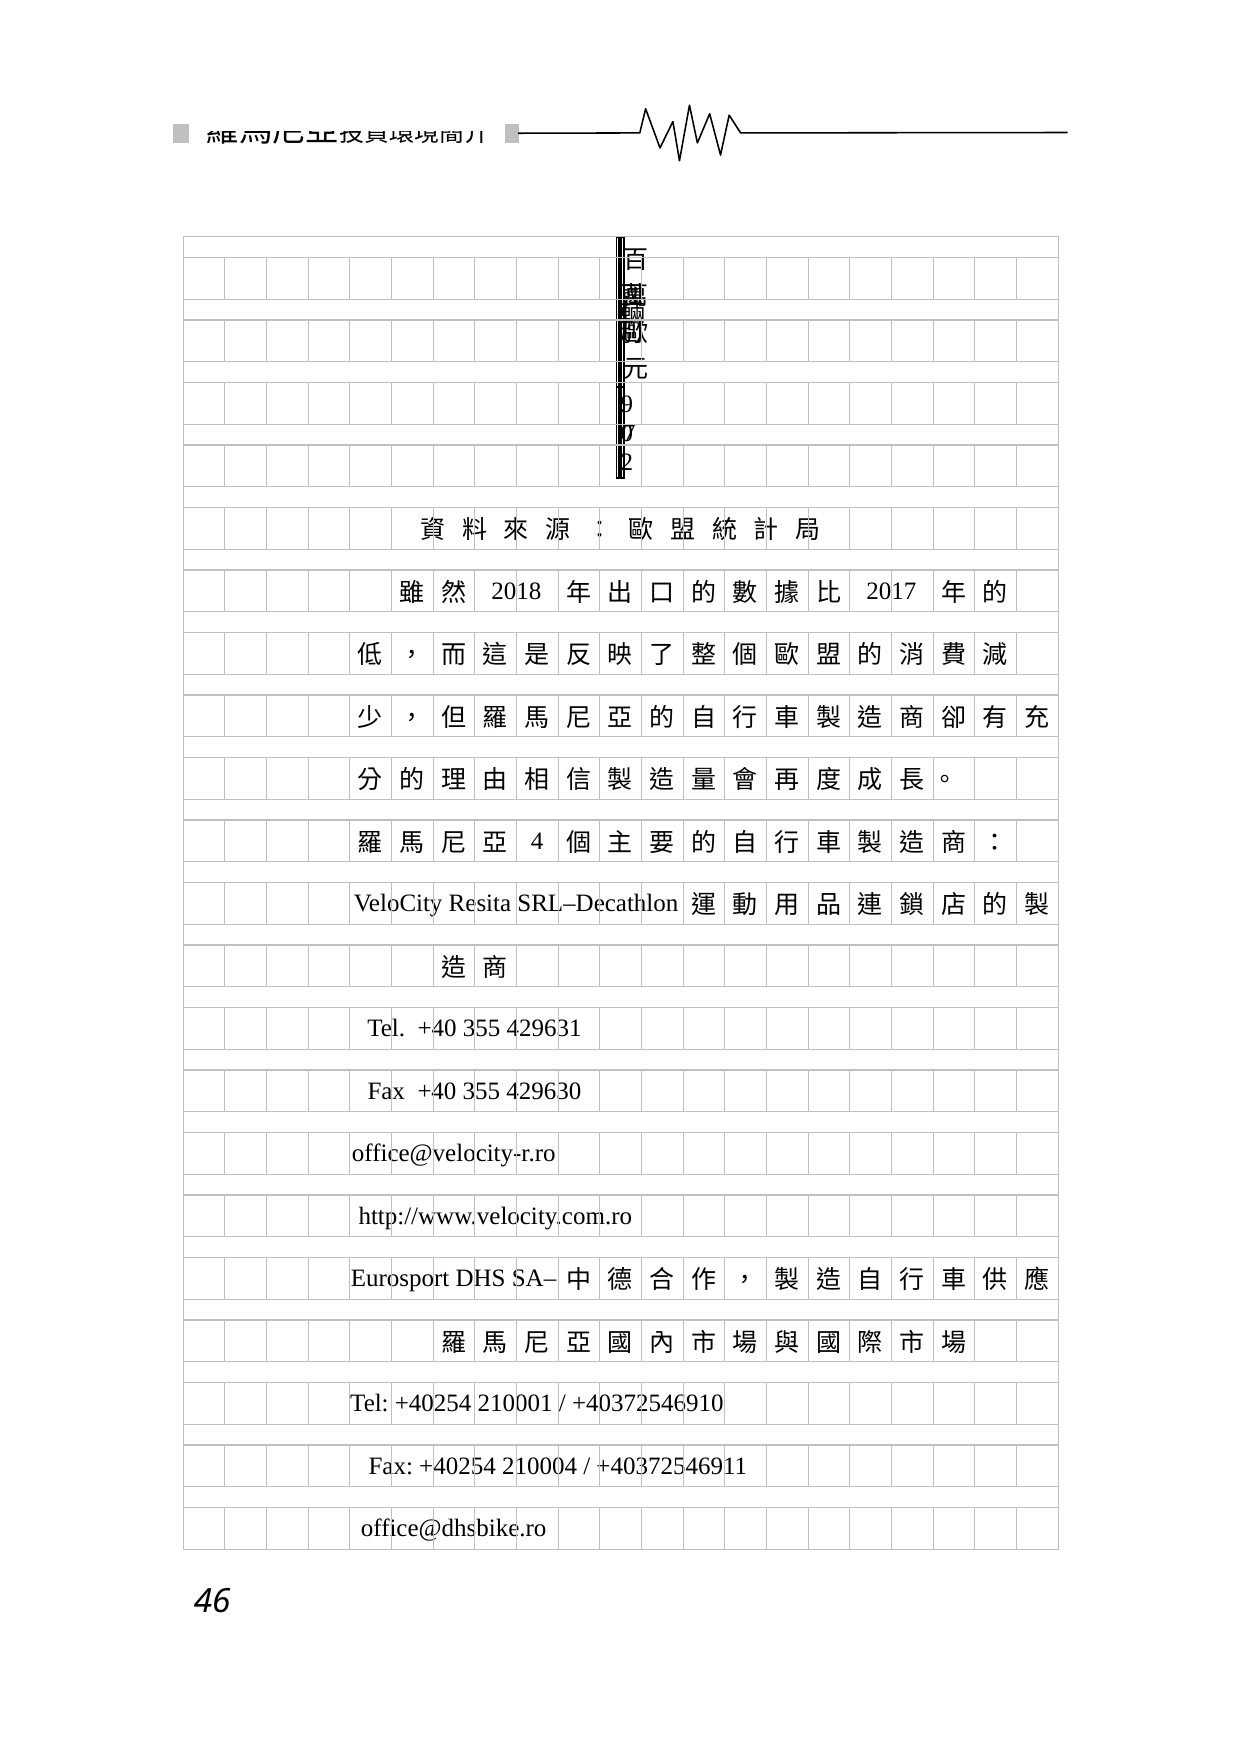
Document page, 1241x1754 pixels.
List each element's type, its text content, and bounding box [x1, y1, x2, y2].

text VeloCity Resita SRL–Decathlon運動用品連鎖店的製造商 [559, 946, 599, 986]
text VeloCity Resita SRL–Decathlon運動用品連鎖店的製造商 [850, 883, 891, 924]
text Tel: +40254 210001 / +40372546910 [642, 1383, 683, 1424]
text office@dhsbike.ro [642, 1508, 683, 1549]
text VeloCity Resita SRL–Decathlon運動用品連鎖店的製造商 [1017, 946, 1058, 986]
text 雖然2018年出口的數據比2017年的低，而這是反映了整個歐盟的消費減少，但羅馬尼亞的自行車製造商卻有充分的理由相信製造量會再度成長。 [434, 633, 474, 674]
text 雖然2018年出口的數據比2017年的低，而這是反映了整個歐盟的消費減少，但羅馬尼亞的自行車製造商卻有充分的理由相信製造量會再度成長。 [392, 633, 433, 674]
text 資料來源：歐盟統計局 [934, 508, 974, 549]
text office@velocity-r.ro [767, 1133, 808, 1174]
text http://www.velocity.com.ro [892, 1196, 933, 1236]
text 雖然2018年出口的數據比2017年的低，而這是反映了整個歐盟的消費減少，但羅馬尼亞的自行車製造商卻有充分的理由相信製造量會再度成長。 [684, 758, 724, 799]
text Fax: +40254 210004 / +40372546911 [559, 1446, 599, 1486]
text VeloCity Resita SRL–Decathlon運動用品連鎖店的製造商 [600, 946, 641, 986]
text office@dhsbike.ro [850, 1508, 891, 1549]
text Eurosport DHS SA–中德合作，製造自行車供應羅馬尼亞國內市場與國際市場 [892, 1258, 933, 1299]
text 雖然2018年出口的數據比2017年的低，而這是反映了整個歐盟的消費減少，但羅馬尼亞的自行車製造商卻有充分的理由相信製造量會再度成長。 [642, 696, 683, 736]
text 雖然2018年出口的數據比2017年的低，而這是反映了整個歐盟的消費減少，但羅馬尼亞的自行車製造商卻有充分的理由相信製造量會再度成長。 [850, 758, 891, 799]
text Fax +40 355 429630 [434, 1071, 474, 1111]
text Tel. +40 355 429631 [517, 1008, 558, 1049]
text http://www.velocity.com.ro [392, 1196, 433, 1236]
text Eurosport DHS SA–中德合作，製造自行車供應羅馬尼亞國內市場與國際市場 [600, 1321, 641, 1361]
text VeloCity Resita SRL–Decathlon運動用品連鎖店的製造商 [350, 883, 391, 924]
text 資料來源：歐盟統計局 [892, 508, 933, 549]
text 雖然2018年出口的數據比2017年的低，而這是反映了整個歐盟的消費減少，但羅馬尼亞的自行車製造商卻有充分的理由相信製造量會再度成長。 [475, 696, 516, 736]
text Eurosport DHS SA–中德合作，製造自行車供應羅馬尼亞國內市場與國際市場 [725, 1321, 766, 1361]
text Eurosport DHS SA–中德合作，製造自行車供應羅馬尼亞國內市場與國際市場 [850, 1258, 891, 1299]
text Tel. +40 355 429631 [475, 1008, 516, 1049]
text 雖然2018年出口的數據比2017年的低，而這是反映了整個歐盟的消費減少，但羅馬尼亞的自行車製造商卻有充分的理由相信製造量會再度成長。 [1017, 696, 1058, 736]
text Fax: +40254 210004 / +40372546911 [330, 1446, 349, 1486]
text http://www.velocity.com.ro [642, 1196, 683, 1236]
text 雖然2018年出口的數據比2017年的低，而這是反映了整個歐盟的消費減少，但羅馬尼亞的自行車製造商卻有充分的理由相信製造量會再度成長。 [1017, 571, 1058, 611]
text Tel: +40254 210001 / +40372546910 [809, 1383, 849, 1424]
text [330, 800, 1058, 819]
text 資料來源：歐盟統計局 [350, 508, 391, 549]
text 造 [892, 821, 933, 861]
text Eurosport DHS SA–中德合作，製造自行車供應羅馬尼亞國內市場與國際市場 [517, 1321, 558, 1361]
text 雖然2018年出口的數據比2017年的低，而這是反映了整個歐盟的消費減少，但羅馬尼亞的自行車製造商卻有充分的理由相信製造量會再度成長。 [975, 758, 1016, 799]
text 雖然2018年出口的數據比2017年的低，而這是反映了整個歐盟的消費減少，但羅馬尼亞的自行車製造商卻有充分的理由相信製造量會再度成長。 [934, 696, 974, 736]
text Tel. +40 355 429631 [725, 1008, 766, 1049]
text Tel: +40254 210001 / +40372546910 [975, 1383, 1016, 1424]
text 雖然2018年出口的數據比2017年的低，而這是反映了整個歐盟的消費減少，但羅馬尼亞的自行車製造商卻有充分的理由相信製造量會再度成長。 [725, 571, 766, 611]
text office@dhsbike.ro [392, 1508, 433, 1549]
text Fax +40 355 429630 [767, 1071, 808, 1111]
text VeloCity Resita SRL–Decathlon運動用品連鎖店的製造商 [392, 883, 433, 924]
text 車 [809, 821, 849, 861]
text Eurosport DHS SA–中德合作，製造自行車供應羅馬尼亞國內市場與國際市場 [767, 1258, 808, 1299]
text Tel: +40254 210001 / +40372546910 [330, 1383, 349, 1424]
text http://www.velocity.com.ro [850, 1196, 891, 1236]
text http://www.velocity.com.ro [975, 1196, 1016, 1236]
text Fax: +40254 210004 / +40372546911 [850, 1446, 891, 1486]
text VeloCity Resita SRL–Decathlon運動用品連鎖店的製造商 [850, 946, 891, 986]
text Fax: +40254 210004 / +40372546911 [934, 1446, 974, 1486]
text office@velocity-r.ro [642, 1133, 683, 1174]
text 資料來源：歐盟統計局 [684, 508, 724, 549]
text 雖然2018年出口的數據比2017年的低，而這是反映了整個歐盟的消費減少，但羅馬尼亞的自行車製造商卻有充分的理由相信製造量會再度成長。 [642, 633, 683, 674]
text Eurosport DHS SA–中德合作，製造自行車供應羅馬尼亞國內市場與國際市場 [350, 1258, 391, 1299]
text Fax: +40254 210004 / +40372546911 [600, 1446, 641, 1486]
text VeloCity Resita SRL–Decathlon運動用品連鎖店的製造商 [392, 946, 433, 986]
text office@dhsbike.ro [934, 1508, 974, 1549]
text Fax +40 355 429630 [350, 1071, 391, 1111]
text 雖然2018年出口的數據比2017年的低，而這是反映了整個歐盟的消費減少，但羅馬尼亞的自行車製造商卻有充分的理由相信製造量會再度成長。 [892, 696, 933, 736]
text 雖然2018年出口的數據比2017年的低，而這是反映了整個歐盟的消費減少，但羅馬尼亞的自行車製造商卻有充分的理由相信製造量會再度成長。 [767, 633, 808, 674]
text http://www.velocity.com.ro [475, 1196, 516, 1236]
text Tel. +40 355 429631 [934, 1008, 974, 1049]
text Tel. +40 355 429631 [684, 1008, 724, 1049]
text VeloCity Resita SRL–Decathlon運動用品連鎖店的製造商 [434, 946, 474, 986]
text Tel. +40 355 429631 [559, 1008, 599, 1049]
text office@velocity-r.ro [684, 1133, 724, 1174]
text office@velocity-r.ro [392, 1133, 433, 1174]
text Eurosport DHS SA–中德合作，製造自行車供應羅馬尼亞國內市場與國際市場 [725, 1258, 766, 1299]
text Tel: +40254 210001 / +40372546910 [892, 1383, 933, 1424]
text VeloCity Resita SRL–Decathlon運動用品連鎖店的製造商 [725, 883, 766, 924]
text 資料來源：歐盟統計局 [517, 508, 558, 549]
text Eurosport DHS SA–中德合作，製造自行車供應羅馬尼亞國內市場與國際市場 [684, 1321, 724, 1361]
text VeloCity Resita SRL–Decathlon運動用品連鎖店的製造商 [330, 925, 1058, 944]
text Fax +40 355 429630 [1017, 1071, 1058, 1111]
text VeloCity Resita SRL–Decathlon運動用品連鎖店的製造商 [1017, 883, 1058, 924]
text 自 [725, 821, 766, 861]
text 亞 [475, 821, 516, 861]
text VeloCity Resita SRL–Decathlon運動用品連鎖店的製造商 [642, 883, 683, 924]
text Tel. +40 355 429631 [892, 1008, 933, 1049]
text Eurosport DHS SA–中德合作，製造自行車供應羅馬尼亞國內市場與國際市場 [975, 1258, 1016, 1299]
text office@velocity-r.ro [559, 1133, 599, 1174]
text 資料來源：歐盟統計局 [767, 508, 808, 549]
text Fax +40 355 429630 [330, 1050, 1058, 1069]
text Eurosport DHS SA–中德合作，製造自行車供應羅馬尼亞國內市場與國際市場 [809, 1321, 849, 1361]
text Fax +40 355 429630 [392, 1071, 433, 1111]
text VeloCity Resita SRL–Decathlon運動用品連鎖店的製造商 [892, 946, 933, 986]
text 資料來源：歐盟統計局 [809, 508, 849, 549]
text http://www.velocity.com.ro [517, 1196, 558, 1236]
text office@velocity-r.ro [934, 1133, 974, 1174]
text 主 [600, 821, 641, 861]
text Fax +40 355 429630 [892, 1071, 933, 1111]
text VeloCity Resita SRL–Decathlon運動用品連鎖店的製造商 [975, 946, 1016, 986]
text Tel. +40 355 429631 [330, 987, 1058, 1007]
text 雖然2018年出口的數據比2017年的低，而這是反映了整個歐盟的消費減少，但羅馬尼亞的自行車製造商卻有充分的理由相信製造量會再度成長。 [350, 696, 391, 736]
text office@velocity-r.ro [330, 1112, 1058, 1132]
text VeloCity Resita SRL–Decathlon運動用品連鎖店的製造商 [684, 883, 724, 924]
text Fax: +40254 210004 / +40372546911 [392, 1446, 433, 1486]
text 雖然2018年出口的數據比2017年的低，而這是反映了整個歐盟的消費減少，但羅馬尼亞的自行車製造商卻有充分的理由相信製造量會再度成長。 [600, 696, 641, 736]
text Fax: +40254 210004 / +40372546911 [684, 1446, 724, 1486]
text 的 [684, 821, 724, 861]
text 雖然2018年出口的數據比2017年的低，而這是反映了整個歐盟的消費減少，但羅馬尼亞的自行車製造商卻有充分的理由相信製造量會再度成長。 [767, 571, 808, 611]
text Eurosport DHS SA–中德合作，製造自行車供應羅馬尼亞國內市場與國際市場 [934, 1258, 974, 1299]
text Eurosport DHS SA–中德合作，製造自行車供應羅馬尼亞國內市場與國際市場 [517, 1258, 558, 1299]
text office@dhsbike.ro [517, 1508, 558, 1549]
text Fax: +40254 210004 / +40372546911 [809, 1446, 849, 1486]
text http://www.velocity.com.ro [434, 1196, 474, 1236]
text 資料來源：歐盟統計局 [184, 487, 1058, 507]
text Eurosport DHS SA–中德合作，製造自行車供應羅馬尼亞國內市場與國際市場 [1017, 1321, 1058, 1361]
text 雖然2018年出口的數據比2017年的低，而這是反映了整個歐盟的消費減少，但羅馬尼亞的自行車製造商卻有充分的理由相信製造量會再度成長。 [809, 758, 849, 799]
text 雖然2018年出口的數據比2017年的低，而這是反映了整個歐盟的消費減少，但羅馬尼亞的自行車製造商卻有充分的理由相信製造量會再度成長。 [517, 633, 558, 674]
text VeloCity Resita SRL–Decathlon運動用品連鎖店的製造商 [975, 883, 1016, 924]
text Tel. +40 355 429631 [330, 1008, 349, 1049]
text VeloCity Resita SRL–Decathlon運動用品連鎖店的製造商 [600, 883, 641, 924]
text Eurosport DHS SA–中德合作，製造自行車供應羅馬尼亞國內市場與國際市場 [350, 1321, 391, 1361]
text office@dhsbike.ro [975, 1508, 1016, 1549]
text Eurosport DHS SA–中德合作，製造自行車供應羅馬尼亞國內市場與國際市場 [767, 1321, 808, 1361]
text http://www.velocity.com.ro [767, 1196, 808, 1236]
text 雖然2018年出口的數據比2017年的低，而這是反映了整個歐盟的消費減少，但羅馬尼亞的自行車製造商卻有充分的理由相信製造量會再度成長。 [850, 571, 891, 611]
text Fax +40 355 429630 [725, 1071, 766, 1111]
text 雖然2018年出口的數據比2017年的低，而這是反映了整個歐盟的消費減少，但羅馬尼亞的自行車製造商卻有充分的理由相信製造量會再度成長。 [517, 758, 558, 799]
text 雖然2018年出口的數據比2017年的低，而這是反映了整個歐盟的消費減少，但羅馬尼亞的自行車製造商卻有充分的理由相信製造量會再度成長。 [642, 758, 683, 799]
text 雖然2018年出口的數據比2017年的低，而這是反映了整個歐盟的消費減少，但羅馬尼亞的自行車製造商卻有充分的理由相信製造量會再度成長。 [975, 696, 1016, 736]
text Fax: +40254 210004 / +40372546911 [350, 1446, 391, 1486]
text Tel. +40 355 429631 [1017, 1008, 1058, 1049]
text VeloCity Resita SRL–Decathlon運動用品連鎖店的製造商 [934, 883, 974, 924]
text Fax +40 355 429630 [475, 1071, 516, 1111]
text VeloCity Resita SRL–Decathlon運動用品連鎖店的製造商 [330, 862, 1058, 882]
text 行 [767, 821, 808, 861]
text Tel. +40 355 429631 [392, 1008, 433, 1049]
text 雖然2018年出口的數據比2017年的低，而這是反映了整個歐盟的消費減少，但羅馬尼亞的自行車製造商卻有充分的理由相信製造量會再度成長。 [934, 633, 974, 674]
text Fax: +40254 210004 / +40372546911 [1017, 1446, 1058, 1486]
text Fax +40 355 429630 [850, 1071, 891, 1111]
text 4 [517, 821, 558, 861]
text 雖然2018年出口的數據比2017年的低，而這是反映了整個歐盟的消費減少，但羅馬尼亞的自行車製造商卻有充分的理由相信製造量會再度成長。 [975, 633, 1016, 674]
text office@velocity-r.ro [850, 1133, 891, 1174]
text Eurosport DHS SA–中德合作，製造自行車供應羅馬尼亞國內市場與國際市場 [975, 1321, 1016, 1361]
text VeloCity Resita SRL–Decathlon運動用品連鎖店的製造商 [892, 883, 933, 924]
text office@velocity-r.ro [1017, 1133, 1058, 1174]
text 資料來源：歐盟統計局 [475, 508, 516, 549]
text Eurosport DHS SA–中德合作，製造自行車供應羅馬尼亞國內市場與國際市場 [330, 1237, 1058, 1257]
text 雖然2018年出口的數據比2017年的低，而這是反映了整個歐盟的消費減少，但羅馬尼亞的自行車製造商卻有充分的理由相信製造量會再度成長。 [934, 758, 974, 799]
text Tel: +40254 210001 / +40372546910 [684, 1383, 724, 1424]
text VeloCity Resita SRL–Decathlon運動用品連鎖店的製造商 [475, 883, 516, 924]
text 雖然2018年出口的數據比2017年的低，而這是反映了整個歐盟的消費減少，但羅馬尼亞的自行車製造商卻有充分的理由相信製造量會再度成長。 [330, 675, 1058, 694]
text Fax +40 355 429630 [559, 1071, 599, 1111]
text office@dhsbike.ro [892, 1508, 933, 1549]
text Eurosport DHS SA–中德合作，製造自行車供應羅馬尼亞國內市場與國際市場 [600, 1258, 641, 1299]
text 雖然2018年出口的數據比2017年的低，而這是反映了整個歐盟的消費減少，但羅馬尼亞的自行車製造商卻有充分的理由相信製造量會再度成長。 [330, 550, 1058, 569]
text Fax +40 355 429630 [975, 1071, 1016, 1111]
text Eurosport DHS SA–中德合作，製造自行車供應羅馬尼亞國內市場與國際市場 [642, 1321, 683, 1361]
text Eurosport DHS SA–中德合作，製造自行車供應羅馬尼亞國內市場與國際市場 [392, 1321, 433, 1361]
text 雖然2018年出口的數據比2017年的低，而這是反映了整個歐盟的消費減少，但羅馬尼亞的自行車製造商卻有充分的理由相信製造量會再度成長。 [850, 696, 891, 736]
text 雖然2018年出口的數據比2017年的低，而這是反映了整個歐盟的消費減少，但羅馬尼亞的自行車製造商卻有充分的理由相信製造量會再度成長。 [600, 633, 641, 674]
text 雖然2018年出口的數據比2017年的低，而這是反映了整個歐盟的消費減少，但羅馬尼亞的自行車製造商卻有充分的理由相信製造量會再度成長。 [725, 696, 766, 736]
text 雖然2018年出口的數據比2017年的低，而這是反映了整個歐盟的消費減少，但羅馬尼亞的自行車製造商卻有充分的理由相信製造量會再度成長。 [559, 696, 599, 736]
text Eurosport DHS SA–中德合作，製造自行車供應羅馬尼亞國內市場與國際市場 [475, 1258, 516, 1299]
text Eurosport DHS SA–中德合作，製造自行車供應羅馬尼亞國內市場與國際市場 [475, 1321, 516, 1361]
text 雖然2018年出口的數據比2017年的低，而這是反映了整個歐盟的消費減少，但羅馬尼亞的自行車製造商卻有充分的理由相信製造量會再度成長。 [684, 571, 724, 611]
text Fax +40 355 429630 [600, 1071, 641, 1111]
text 雖然2018年出口的數據比2017年的低，而這是反映了整個歐盟的消費減少，但羅馬尼亞的自行車製造商卻有充分的理由相信製造量會再度成長。 [767, 696, 808, 736]
text 雖然2018年出口的數據比2017年的低，而這是反映了整個歐盟的消費減少，但羅馬尼亞的自行車製造商卻有充分的理由相信製造量會再度成長。 [809, 571, 849, 611]
text 雖然2018年出口的數據比2017年的低，而這是反映了整個歐盟的消費減少，但羅馬尼亞的自行車製造商卻有充分的理由相信製造量會再度成長。 [350, 571, 391, 611]
text http://www.velocity.com.ro [809, 1196, 849, 1236]
text Eurosport DHS SA–中德合作，製造自行車供應羅馬尼亞國內市場與國際市場 [434, 1321, 474, 1361]
text 雖然2018年出口的數據比2017年的低，而這是反映了整個歐盟的消費減少，但羅馬尼亞的自行車製造商卻有充分的理由相信製造量會再度成長。 [559, 633, 599, 674]
text VeloCity Resita SRL–Decathlon運動用品連鎖店的製造商 [559, 883, 599, 924]
text Tel. +40 355 429631 [642, 1008, 683, 1049]
text Eurosport DHS SA–中德合作，製造自行車供應羅馬尼亞國內市場與國際市場 [1017, 1258, 1058, 1299]
text office@dhsbike.ro [767, 1508, 808, 1549]
text office@dhsbike.ro [434, 1508, 474, 1549]
text VeloCity Resita SRL–Decathlon運動用品連鎖店的製造商 [434, 883, 474, 924]
text Fax: +40254 210004 / +40372546911 [892, 1446, 933, 1486]
text 雖然2018年出口的數據比2017年的低，而這是反映了整個歐盟的消費減少，但羅馬尼亞的自行車製造商卻有充分的理由相信製造量會再度成長。 [475, 758, 516, 799]
text Tel: +40254 210001 / +40372546910 [767, 1383, 808, 1424]
text Tel. +40 355 429631 [850, 1008, 891, 1049]
text 雖然2018年出口的數據比2017年的低，而這是反映了整個歐盟的消費減少，但羅馬尼亞的自行車製造商卻有充分的理由相信製造量會再度成長。 [434, 696, 474, 736]
text 雖然2018年出口的數據比2017年的低，而這是反映了整個歐盟的消費減少，但羅馬尼亞的自行車製造商卻有充分的理由相信製造量會再度成長。 [1017, 633, 1058, 674]
text 要 [642, 821, 683, 861]
text office@dhsbike.ro [350, 1508, 391, 1549]
text 雖然2018年出口的數據比2017年的低，而這是反映了整個歐盟的消費減少，但羅馬尼亞的自行車製造商卻有充分的理由相信製造量會再度成長。 [850, 633, 891, 674]
text Tel: +40254 210001 / +40372546910 [517, 1383, 558, 1424]
text 雖然2018年出口的數據比2017年的低，而這是反映了整個歐盟的消費減少，但羅馬尼亞的自行車製造商卻有充分的理由相信製造量會再度成長。 [330, 612, 1058, 632]
text 雖然2018年出口的數據比2017年的低，而這是反映了整個歐盟的消費減少，但羅馬尼亞的自行車製造商卻有充分的理由相信製造量會再度成長。 [350, 758, 391, 799]
text ： [975, 821, 1016, 861]
text 尼 [434, 821, 474, 861]
text Fax +40 355 429630 [330, 1071, 349, 1111]
text 雖然2018年出口的數據比2017年的低，而這是反映了整個歐盟的消費減少，但羅馬尼亞的自行車製造商卻有充分的理由相信製造量會再度成長。 [517, 571, 558, 611]
text office@velocity-r.ro [434, 1133, 474, 1174]
text office@dhsbike.ro [475, 1508, 516, 1549]
text office@velocity-r.ro [725, 1133, 766, 1174]
text Eurosport DHS SA–中德合作，製造自行車供應羅馬尼亞國內市場與國際市場 [850, 1321, 891, 1361]
text 雖然2018年出口的數據比2017年的低，而這是反映了整個歐盟的消費減少，但羅馬尼亞的自行車製造商卻有充分的理由相信製造量會再度成長。 [434, 758, 474, 799]
text 雖然2018年出口的數據比2017年的低，而這是反映了整個歐盟的消費減少，但羅馬尼亞的自行車製造商卻有充分的理由相信製造量會再度成長。 [1017, 758, 1058, 799]
text 雖然2018年出口的數據比2017年的低，而這是反映了整個歐盟的消費減少，但羅馬尼亞的自行車製造商卻有充分的理由相信製造量會再度成長。 [475, 633, 516, 674]
text Tel: +40254 210001 / +40372546910 [392, 1383, 433, 1424]
text 資料來源：歐盟統計局 [267, 508, 308, 549]
text Tel: +40254 210001 / +40372546910 [350, 1383, 391, 1424]
text Tel: +40254 210001 / +40372546910 [330, 1362, 1058, 1382]
text 雖然2018年出口的數據比2017年的低，而這是反映了整個歐盟的消費減少，但羅馬尼亞的自行車製造商卻有充分的理由相信製造量會再度成長。 [767, 758, 808, 799]
text 資料來源：歐盟統計局 [725, 508, 766, 549]
text Tel. +40 355 429631 [975, 1008, 1016, 1049]
text office@velocity-r.ro [350, 1133, 391, 1174]
text office@velocity-r.ro [600, 1133, 641, 1174]
text Tel: +40254 210001 / +40372546910 [434, 1383, 474, 1424]
text office@dhsbike.ro [809, 1508, 849, 1549]
text 雖然2018年出口的數據比2017年的低，而這是反映了整個歐盟的消費減少，但羅馬尼亞的自行車製造商卻有充分的理由相信製造量會再度成長。 [725, 633, 766, 674]
text VeloCity Resita SRL–Decathlon運動用品連鎖店的製造商 [517, 883, 558, 924]
text Fax: +40254 210004 / +40372546911 [475, 1446, 516, 1486]
text 資料來源：歐盟統計局 [559, 508, 599, 549]
text Tel: +40254 210001 / +40372546910 [725, 1383, 766, 1424]
text 雖然2018年出口的數據比2017年的低，而這是反映了整個歐盟的消費減少，但羅馬尼亞的自行車製造商卻有充分的理由相信製造量會再度成長。 [392, 571, 433, 611]
text http://www.velocity.com.ro [350, 1196, 391, 1236]
text Fax +40 355 429630 [809, 1071, 849, 1111]
text Fax +40 355 429630 [642, 1071, 683, 1111]
text office@dhsbike.ro [600, 1508, 641, 1549]
text Eurosport DHS SA–中德合作，製造自行車供應羅馬尼亞國內市場與國際市場 [892, 1321, 933, 1361]
text VeloCity Resita SRL–Decathlon運動用品連鎖店的製造商 [934, 946, 974, 986]
text http://www.velocity.com.ro [934, 1196, 974, 1236]
text 資料來源：歐盟統計局 [642, 508, 683, 549]
text 資料來源：歐盟統計局 [309, 508, 349, 549]
text office@velocity-r.ro [975, 1133, 1016, 1174]
text Eurosport DHS SA–中德合作，製造自行車供應羅馬尼亞國內市場與國際市場 [684, 1258, 724, 1299]
text VeloCity Resita SRL–Decathlon運動用品連鎖店的製造商 [642, 946, 683, 986]
text Fax: +40254 210004 / +40372546911 [767, 1446, 808, 1486]
text Fax: +40254 210004 / +40372546911 [517, 1446, 558, 1486]
text VeloCity Resita SRL–Decathlon運動用品連鎖店的製造商 [684, 946, 724, 986]
text Eurosport DHS SA–中德合作，製造自行車供應羅馬尼亞國內市場與國際市場 [934, 1321, 974, 1361]
text 雖然2018年出口的數據比2017年的低，而這是反映了整個歐盟的消費減少，但羅馬尼亞的自行車製造商卻有充分的理由相信製造量會再度成長。 [809, 633, 849, 674]
text office@dhsbike.ro [725, 1508, 766, 1549]
text office@velocity-r.ro [517, 1133, 558, 1174]
text VeloCity Resita SRL–Decathlon運動用品連鎖店的製造商 [809, 883, 849, 924]
text Fax: +40254 210004 / +40372546911 [330, 1425, 1058, 1444]
text Eurosport DHS SA–中德合作，製造自行車供應羅馬尼亞國內市場與國際市場 [809, 1258, 849, 1299]
text 馬 [392, 821, 433, 861]
text 製 [850, 821, 891, 861]
text [330, 821, 349, 861]
text 資料來源：歐盟統計局 [850, 508, 891, 549]
text 雖然2018年出口的數據比2017年的低，而這是反映了整個歐盟的消費減少，但羅馬尼亞的自行車製造商卻有充分的理由相信製造量會再度成長。 [975, 571, 1016, 611]
text 雖然2018年出口的數據比2017年的低，而這是反映了整個歐盟的消費減少，但羅馬尼亞的自行車製造商卻有充分的理由相信製造量會再度成長。 [600, 758, 641, 799]
text 羅 [350, 821, 391, 861]
text 資料來源：歐盟統計局 [1017, 508, 1058, 549]
text Fax: +40254 210004 / +40372546911 [642, 1446, 683, 1486]
text Eurosport DHS SA–中德合作，製造自行車供應羅馬尼亞國內市場與國際市場 [330, 1300, 1058, 1319]
text Fax: +40254 210004 / +40372546911 [975, 1446, 1016, 1486]
text Eurosport DHS SA–中德合作，製造自行車供應羅馬尼亞國內市場與國際市場 [392, 1258, 433, 1299]
text Tel: +40254 210001 / +40372546910 [559, 1383, 599, 1424]
text 雖然2018年出口的數據比2017年的低，而這是反映了整個歐盟的消費減少，但羅馬尼亞的自行車製造商卻有充分的理由相信製造量會再度成長。 [392, 758, 433, 799]
text office@velocity-r.ro [892, 1133, 933, 1174]
text http://www.velocity.com.ro [684, 1196, 724, 1236]
text Eurosport DHS SA–中德合作，製造自行車供應羅馬尼亞國內市場與國際市場 [559, 1258, 599, 1299]
text 資料來源：歐盟統計局 [225, 508, 266, 549]
text Eurosport DHS SA–中德合作，製造自行車供應羅馬尼亞國內市場與國際市場 [642, 1258, 683, 1299]
text Tel: +40254 210001 / +40372546910 [934, 1383, 974, 1424]
text Tel. +40 355 429631 [767, 1008, 808, 1049]
text 雖然2018年出口的數據比2017年的低，而這是反映了整個歐盟的消費減少，但羅馬尼亞的自行車製造商卻有充分的理由相信製造量會再度成長。 [892, 758, 933, 799]
text VeloCity Resita SRL–Decathlon運動用品連鎖店的製造商 [350, 946, 391, 986]
text office@dhsbike.ro [330, 1487, 1058, 1507]
text office@dhsbike.ro [330, 1508, 349, 1549]
text Fax +40 355 429630 [934, 1071, 974, 1111]
text [1017, 821, 1058, 861]
text VeloCity Resita SRL–Decathlon運動用品連鎖店的製造商 [767, 946, 808, 986]
text Tel. +40 355 429631 [809, 1008, 849, 1049]
text http://www.velocity.com.ro [330, 1175, 1058, 1194]
text Fax: +40254 210004 / +40372546911 [434, 1446, 474, 1486]
text 商 [934, 821, 974, 861]
text Tel: +40254 210001 / +40372546910 [1017, 1383, 1058, 1424]
text http://www.velocity.com.ro [1017, 1196, 1058, 1236]
text 雖然2018年出口的數據比2017年的低，而這是反映了整個歐盟的消費減少，但羅馬尼亞的自行車製造商卻有充分的理由相信製造量會再度成長。 [392, 696, 433, 736]
text Tel. +40 355 429631 [600, 1008, 641, 1049]
text Tel. +40 355 429631 [434, 1008, 474, 1049]
text 資料來源：歐盟統計局 [600, 508, 641, 549]
text 雖然2018年出口的數據比2017年的低，而這是反映了整個歐盟的消費減少，但羅馬尼亞的自行車製造商卻有充分的理由相信製造量會再度成長。 [892, 633, 933, 674]
text 雖然2018年出口的數據比2017年的低，而這是反映了整個歐盟的消費減少，但羅馬尼亞的自行車製造商卻有充分的理由相信製造量會再度成長。 [600, 571, 641, 611]
text office@dhsbike.ro [1017, 1508, 1058, 1549]
text VeloCity Resita SRL–Decathlon運動用品連鎖店的製造商 [517, 946, 558, 986]
text Eurosport DHS SA–中德合作，製造自行車供應羅馬尼亞國內市場與國際市場 [559, 1321, 599, 1361]
text 雖然2018年出口的數據比2017年的低，而這是反映了整個歐盟的消費減少，但羅馬尼亞的自行車製造商卻有充分的理由相信製造量會再度成長。 [809, 696, 849, 736]
text office@velocity-r.ro [475, 1133, 516, 1174]
text http://www.velocity.com.ro [725, 1196, 766, 1236]
text office@velocity-r.ro [330, 1133, 349, 1174]
text Tel: +40254 210001 / +40372546910 [475, 1383, 516, 1424]
text VeloCity Resita SRL–Decathlon運動用品連鎖店的製造商 [725, 946, 766, 986]
text 資料來源：歐盟統計局 [184, 508, 224, 549]
text Fax +40 355 429630 [684, 1071, 724, 1111]
text 雖然2018年出口的數據比2017年的低，而這是反映了整個歐盟的消費減少，但羅馬尼亞的自行車製造商卻有充分的理由相信製造量會再度成長。 [642, 571, 683, 611]
text office@dhsbike.ro [559, 1508, 599, 1549]
text Fax +40 355 429630 [517, 1071, 558, 1111]
text 雖然2018年出口的數據比2017年的低，而這是反映了整個歐盟的消費減少，但羅馬尼亞的自行車製造商卻有充分的理由相信製造量會再度成長。 [684, 696, 724, 736]
text 雖然2018年出口的數據比2017年的低，而這是反映了整個歐盟的消費減少，但羅馬尼亞的自行車製造商卻有充分的理由相信製造量會再度成長。 [330, 737, 1058, 757]
text 雖然2018年出口的數據比2017年的低，而這是反映了整個歐盟的消費減少，但羅馬尼亞的自行車製造商卻有充分的理由相信製造量會再度成長。 [517, 696, 558, 736]
text office@velocity-r.ro [809, 1133, 849, 1174]
text VeloCity Resita SRL–Decathlon運動用品連鎖店的製造商 [475, 946, 516, 986]
text 資料來源：歐盟統計局 [392, 508, 433, 549]
text Fax: +40254 210004 / +40372546911 [725, 1446, 766, 1486]
text 雖然2018年出口的數據比2017年的低，而這是反映了整個歐盟的消費減少，但羅馬尼亞的自行車製造商卻有充分的理由相信製造量會再度成長。 [434, 571, 474, 611]
text Tel: +40254 210001 / +40372546910 [600, 1383, 641, 1424]
text 雖然2018年出口的數據比2017年的低，而這是反映了整個歐盟的消費減少，但羅馬尼亞的自行車製造商卻有充分的理由相信製造量會再度成長。 [559, 571, 599, 611]
text 雖然2018年出口的數據比2017年的低，而這是反映了整個歐盟的消費減少，但羅馬尼亞的自行車製造商卻有充分的理由相信製造量會再度成長。 [934, 571, 974, 611]
text office@dhsbike.ro [684, 1508, 724, 1549]
text 雖然2018年出口的數據比2017年的低，而這是反映了整個歐盟的消費減少，但羅馬尼亞的自行車製造商卻有充分的理由相信製造量會再度成長。 [725, 758, 766, 799]
text 資料來源：歐盟統計局 [975, 508, 1016, 549]
text 資料來源：歐盟統計局 [434, 508, 474, 549]
text 雖然2018年出口的數據比2017年的低，而這是反映了整個歐盟的消費減少，但羅馬尼亞的自行車製造商卻有充分的理由相信製造量會再度成長。 [684, 633, 724, 674]
text http://www.velocity.com.ro [330, 1196, 349, 1236]
text 雖然2018年出口的數據比2017年的低，而這是反映了整個歐盟的消費減少，但羅馬尼亞的自行車製造商卻有充分的理由相信製造量會再度成長。 [559, 758, 599, 799]
text 雖然2018年出口的數據比2017年的低，而這是反映了整個歐盟的消費減少，但羅馬尼亞的自行車製造商卻有充分的理由相信製造量會再度成長。 [475, 571, 516, 611]
text 雖然2018年出口的數據比2017年的低，而這是反映了整個歐盟的消費減少，但羅馬尼亞的自行車製造商卻有充分的理由相信製造量會再度成長。 [350, 633, 391, 674]
text http://www.velocity.com.ro [600, 1196, 641, 1236]
text 個 [559, 821, 599, 861]
text 雖然2018年出口的數據比2017年的低，而這是反映了整個歐盟的消費減少，但羅馬尼亞的自行車製造商卻有充分的理由相信製造量會再度成長。 [892, 571, 933, 611]
text VeloCity Resita SRL–Decathlon運動用品連鎖店的製造商 [767, 883, 808, 924]
text Tel. +40 355 429631 [350, 1008, 391, 1049]
text Eurosport DHS SA–中德合作，製造自行車供應羅馬尼亞國內市場與國際市場 [434, 1258, 474, 1299]
text Tel: +40254 210001 / +40372546910 [850, 1383, 891, 1424]
text VeloCity Resita SRL–Decathlon運動用品連鎖店的製造商 [809, 946, 849, 986]
text http://www.velocity.com.ro [559, 1196, 599, 1236]
